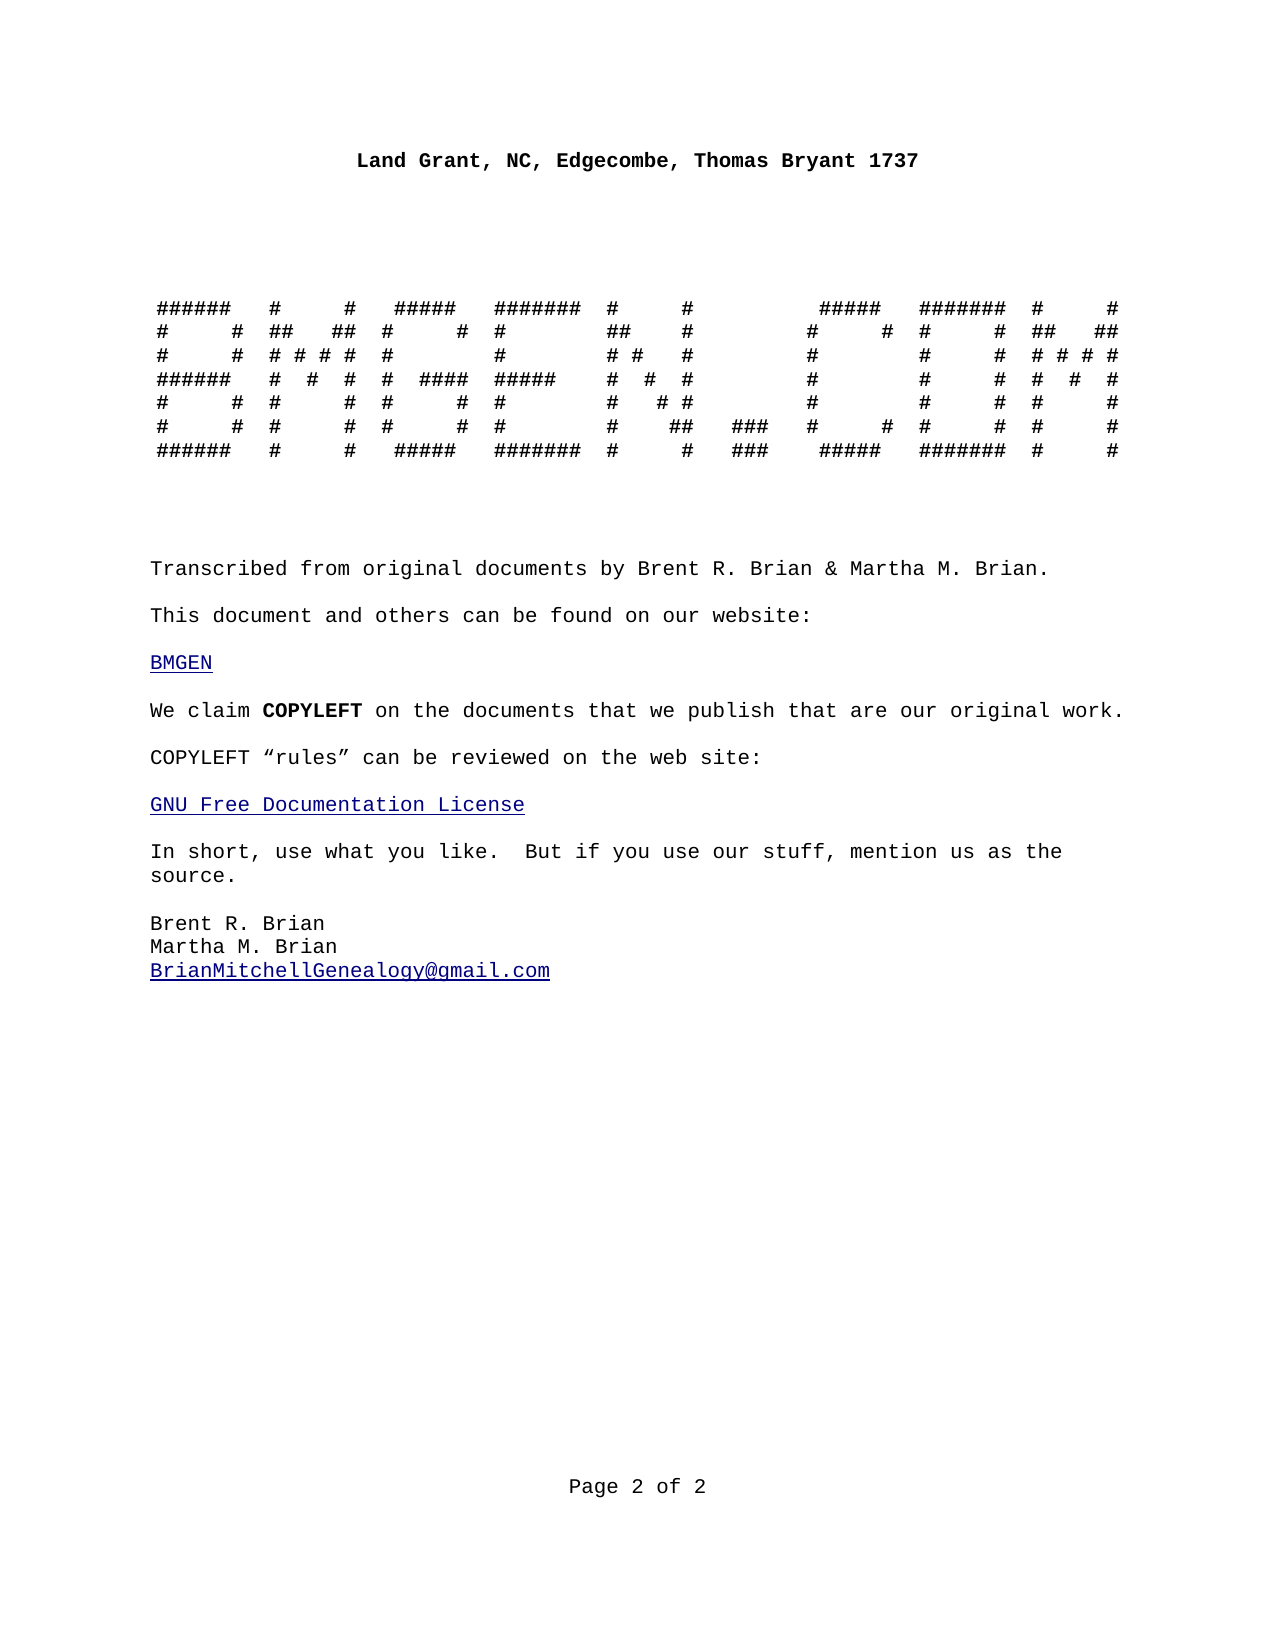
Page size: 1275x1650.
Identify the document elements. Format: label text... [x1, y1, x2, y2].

text In short, use what you like. But if you use our stuff, mention us as the source. [150, 842, 1125, 889]
text We claim COPYLEFT on the documents that we publish that are our original work. [150, 700, 1125, 723]
text Brent R. Brian [150, 912, 1125, 936]
text ###### # # # # #### ##### # # # # # # # # # [150, 369, 1125, 392]
text GNU Free Documentation License [150, 794, 1125, 818]
text ###### # # ##### ####### # # ### ##### ####### # # [150, 439, 1125, 463]
text COPYLEFT “rules” can be reviewed on the web site: [150, 747, 1125, 771]
text # # ## ## # # # ## # # # # # ## ## [150, 321, 1125, 345]
text BMGEN [150, 652, 1125, 676]
text Transcribed from original documents by Brent R. Brian & Martha M. Brian. [150, 558, 1125, 581]
text # # # # # # # # # # # # # # # # # # [150, 345, 1125, 369]
text ###### # # ##### ####### # # ##### ####### # # [150, 298, 1125, 321]
text BrianMitchellGenealogy@gmail.com [150, 960, 1125, 983]
text This document and others can be found on our website: [150, 605, 1125, 629]
text Martha M. Brian [150, 936, 1125, 960]
text # # # # # # # # # # # # # # # [150, 392, 1125, 416]
text # # # # # # # # ## ### # # # # # # [150, 416, 1125, 439]
